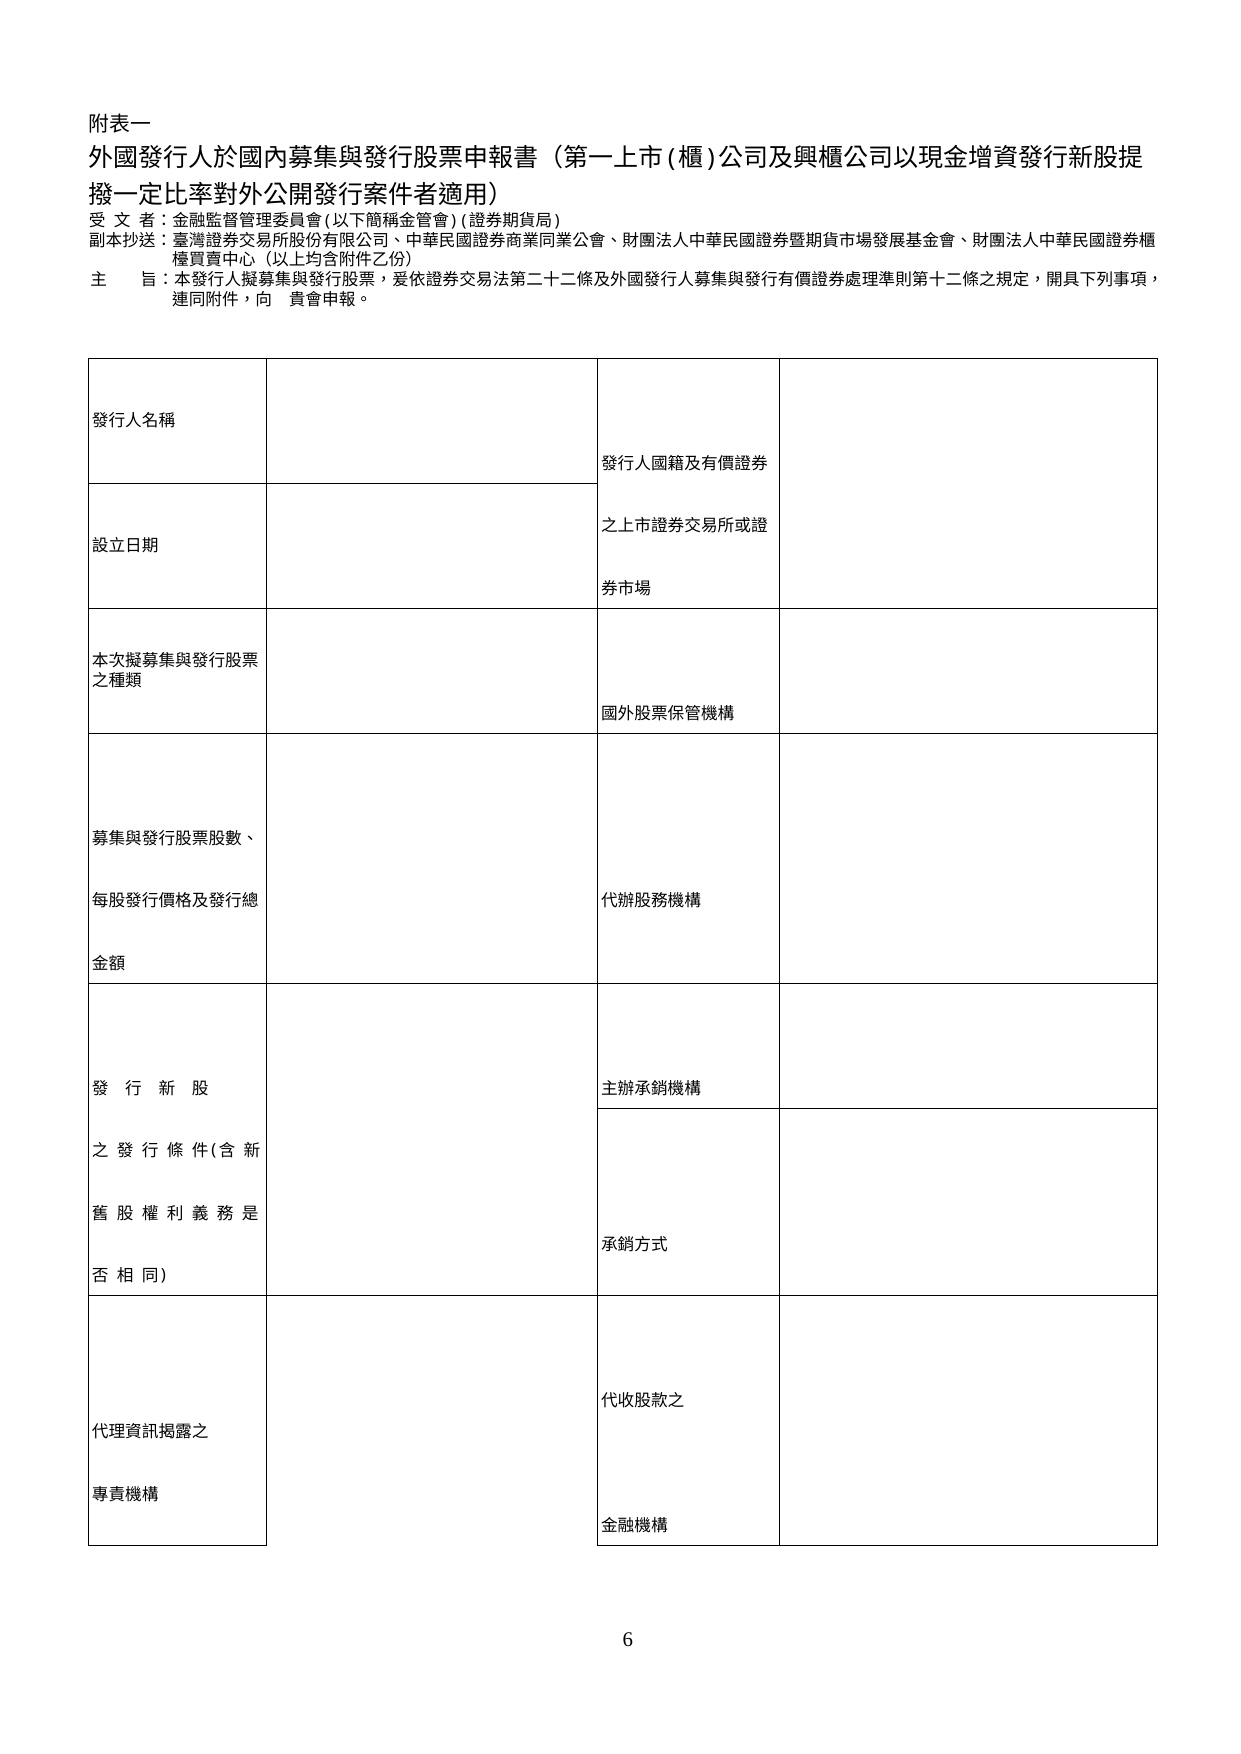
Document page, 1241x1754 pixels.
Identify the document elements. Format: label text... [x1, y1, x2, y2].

table_cell [267, 984, 597, 1295]
text 副本抄送：臺灣證券交易所股份有限公司、中華民國證券商業同業公會、財團法人中華民國證券暨期貨市場發展基金會、財團法人中華民國證券櫃檯買賣中心（以上均含附件乙份） [89, 230, 1166, 270]
table_cell 代辦股務機構 [598, 734, 779, 983]
table_header [267, 359, 597, 483]
table_cell [780, 1296, 1157, 1545]
table_cell [780, 609, 1157, 733]
table_cell 承銷方式 [598, 1109, 779, 1295]
table_cell [780, 1109, 1157, 1295]
text 外國發行人於國內募集與發行股票申報書（第一上市(櫃)公司及興櫃公司以現金增資發行新股提撥一定比率對外公開發行案件者適用） [89, 138, 1166, 210]
text 主 旨：本發行人擬募集與發行股票，爰依證券交易法第二十二條及外國發行人募集與發行有價證券處理準則第十二條之規定，開具下列事項，連同附件，向 貴會申報。 [90, 270, 1166, 309]
table_cell [267, 609, 597, 733]
table_cell [780, 734, 1157, 983]
table_cell 募集與發行股票股數、每股發行價格及發行總金額 [89, 734, 266, 983]
table_cell 國外股票保管機構 [598, 609, 779, 733]
text 附表一 [89, 108, 1166, 138]
table_cell [267, 1296, 597, 1545]
table_cell [267, 484, 597, 608]
table_cell 代理資訊揭露之 專責機構 [89, 1296, 266, 1545]
table_cell 代收股款之 金融機構 [598, 1296, 779, 1545]
table_header [780, 359, 1157, 608]
table_cell 發 行 新 股 之 發 行 條 件(含 新 舊 股 權 利 義 務 是 否 相 同) [89, 984, 266, 1295]
table_cell 主辦承銷機構 [598, 984, 779, 1108]
table_header 發行人名稱 [89, 359, 266, 483]
table_cell [780, 984, 1157, 1108]
table_header 發行人國籍及有價證券之上市證券交易所或證券市場 [598, 359, 779, 608]
table_cell 設立日期 [89, 484, 266, 608]
text 受 文 者：金融監督管理委員會(以下簡稱金管會)(證券期貨局) [89, 210, 1166, 230]
table_cell 本次擬募集與發行股票之種類 [89, 609, 266, 733]
table_cell [267, 734, 597, 983]
